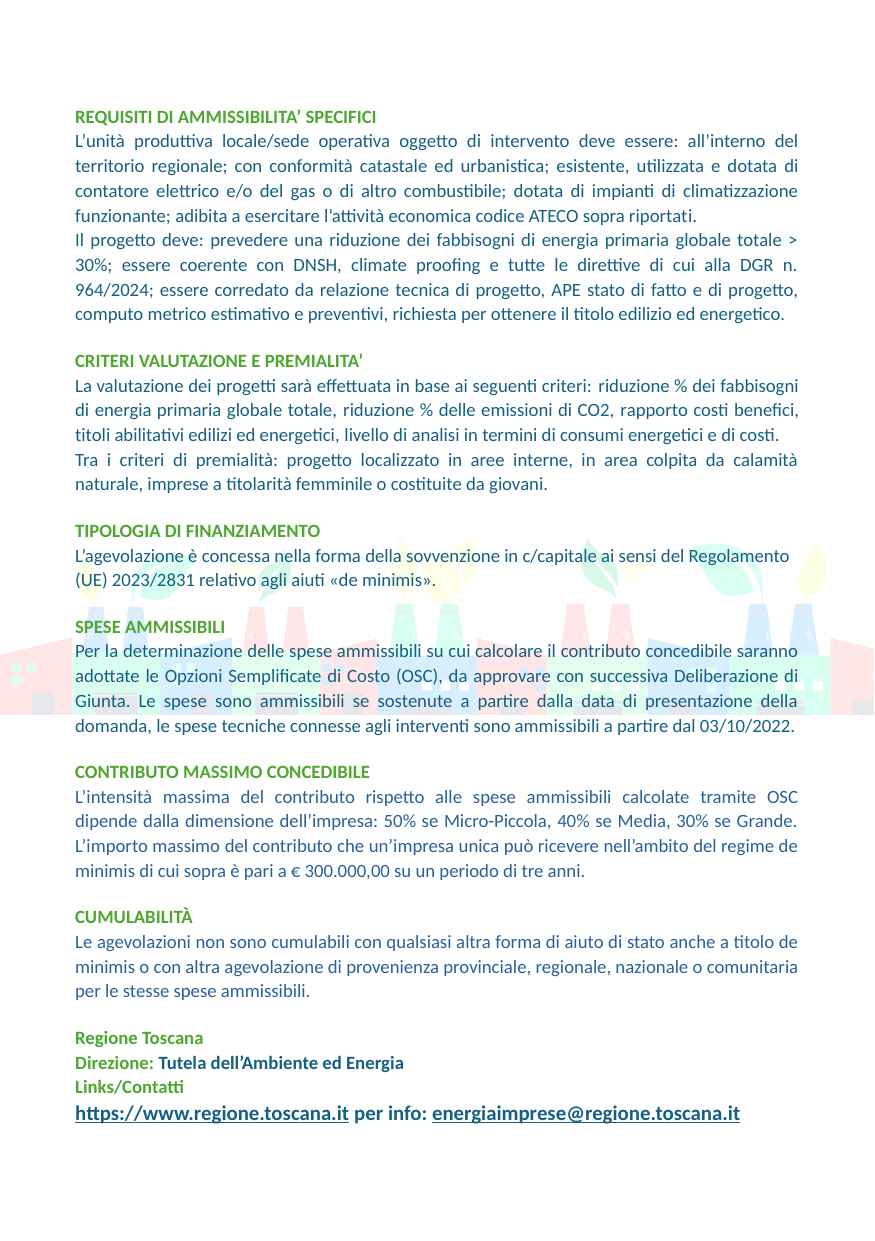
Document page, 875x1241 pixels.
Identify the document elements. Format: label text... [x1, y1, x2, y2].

text SPESE AMMISSIBILI [75, 615, 799, 638]
text CUMULABILITÀ [75, 906, 799, 928]
text REQUISITI DI AMMISSIBILITA’ SPECIFICI [75, 105, 799, 128]
text Direzione: Tutela dell’Ambiente ed Energia [75, 1051, 799, 1074]
text L’intensità massima del contributo rispetto alle spese ammissibili calcolate tramite OSC dipende dalla dimensione dell’impresa: 50% se Micro-Piccola, 40% se Media, 30% se Grande. L’importo massimo del contributo che un’impresa unica può ricevere nell’ambito del regime de minimis di cui sopra è pari a € 300.000,00 su un periodo di tre anni. [75, 785, 799, 882]
text Le agevolazioni non sono cumulabili con qualsiasi altra forma di aiuto di stato anche a titolo de minimis o con altra agevolazione di provenienza provinciale, regionale, nazionale o comunitaria per le stesse spese ammissibili. [75, 930, 799, 1003]
text Links/Contatti [75, 1076, 799, 1098]
text CONTRIBUTO MASSIMO CONCEDIBILE [75, 760, 799, 783]
text L’agevolazione è concessa nella forma della sovvenzione in c/capitale ai sensi del Regolamento (UE) 2023/2831 relativo agli aiuti «de minimis». [75, 544, 799, 591]
text L’unità produttiva locale/sede operativa oggetto di intervento deve essere: all’interno del territorio regionale; con conformità catastale ed urbanistica; esistente, utilizzata e dotata di contatore elettrico e/o del gas o di altro combustibile; dotata di impianti di climatizzazione funzionante; adibita a esercitare l’attività economica codice ATECO sopra riportati. [75, 130, 799, 227]
text Il progetto deve: prevedere una riduzione dei fabbisogni di energia primaria globale totale > 30%; essere coerente con DNSH, climate proofing e tutte le direttive di cui alla DGR n. 964/2024; essere corredato da relazione tecnica di progetto, APE stato di fatto e di progetto, computo metrico estimativo e preventivi, richiesta per ottenere il titolo edilizio ed energetico. [75, 228, 799, 325]
text La valutazione dei progetti sarà effettuata in base ai seguenti criteri: riduzione % dei fabbisogni di energia primaria globale totale, riduzione % delle emissioni di CO2, rapporto costi benefici, titoli abilitativi edilizi ed energetici, livello di analisi in termini di consumi energetici e di costi. [75, 374, 799, 446]
text TIPOLOGIA DI FINANZIAMENTO [75, 519, 799, 542]
text CRITERI VALUTAZIONE E PREMIALITA’ [75, 349, 799, 372]
text https://www.regione.toscana.it per info: energiaimprese@regione.toscana.it [75, 1100, 799, 1126]
text Tra i criteri di premialità: progetto localizzato in aree interne, in area colpita da calamità naturale, imprese a titolarità femminile o costituite da giovani. [75, 448, 799, 495]
text Regione Toscana [75, 1026, 799, 1049]
text Per la determinazione delle spese ammissibili su cui calcolare il contributo concedibile saranno adottate le Opzioni Semplificate di Costo (OSC), da approvare con successiva Deliberazione di Giunta. Le spese sono ammissibili se sostenute a partire dalla data di presentazione della domanda, le spese tecniche connesse agli interventi sono ammissibili a partire dal 03/10/2022. [75, 640, 799, 737]
